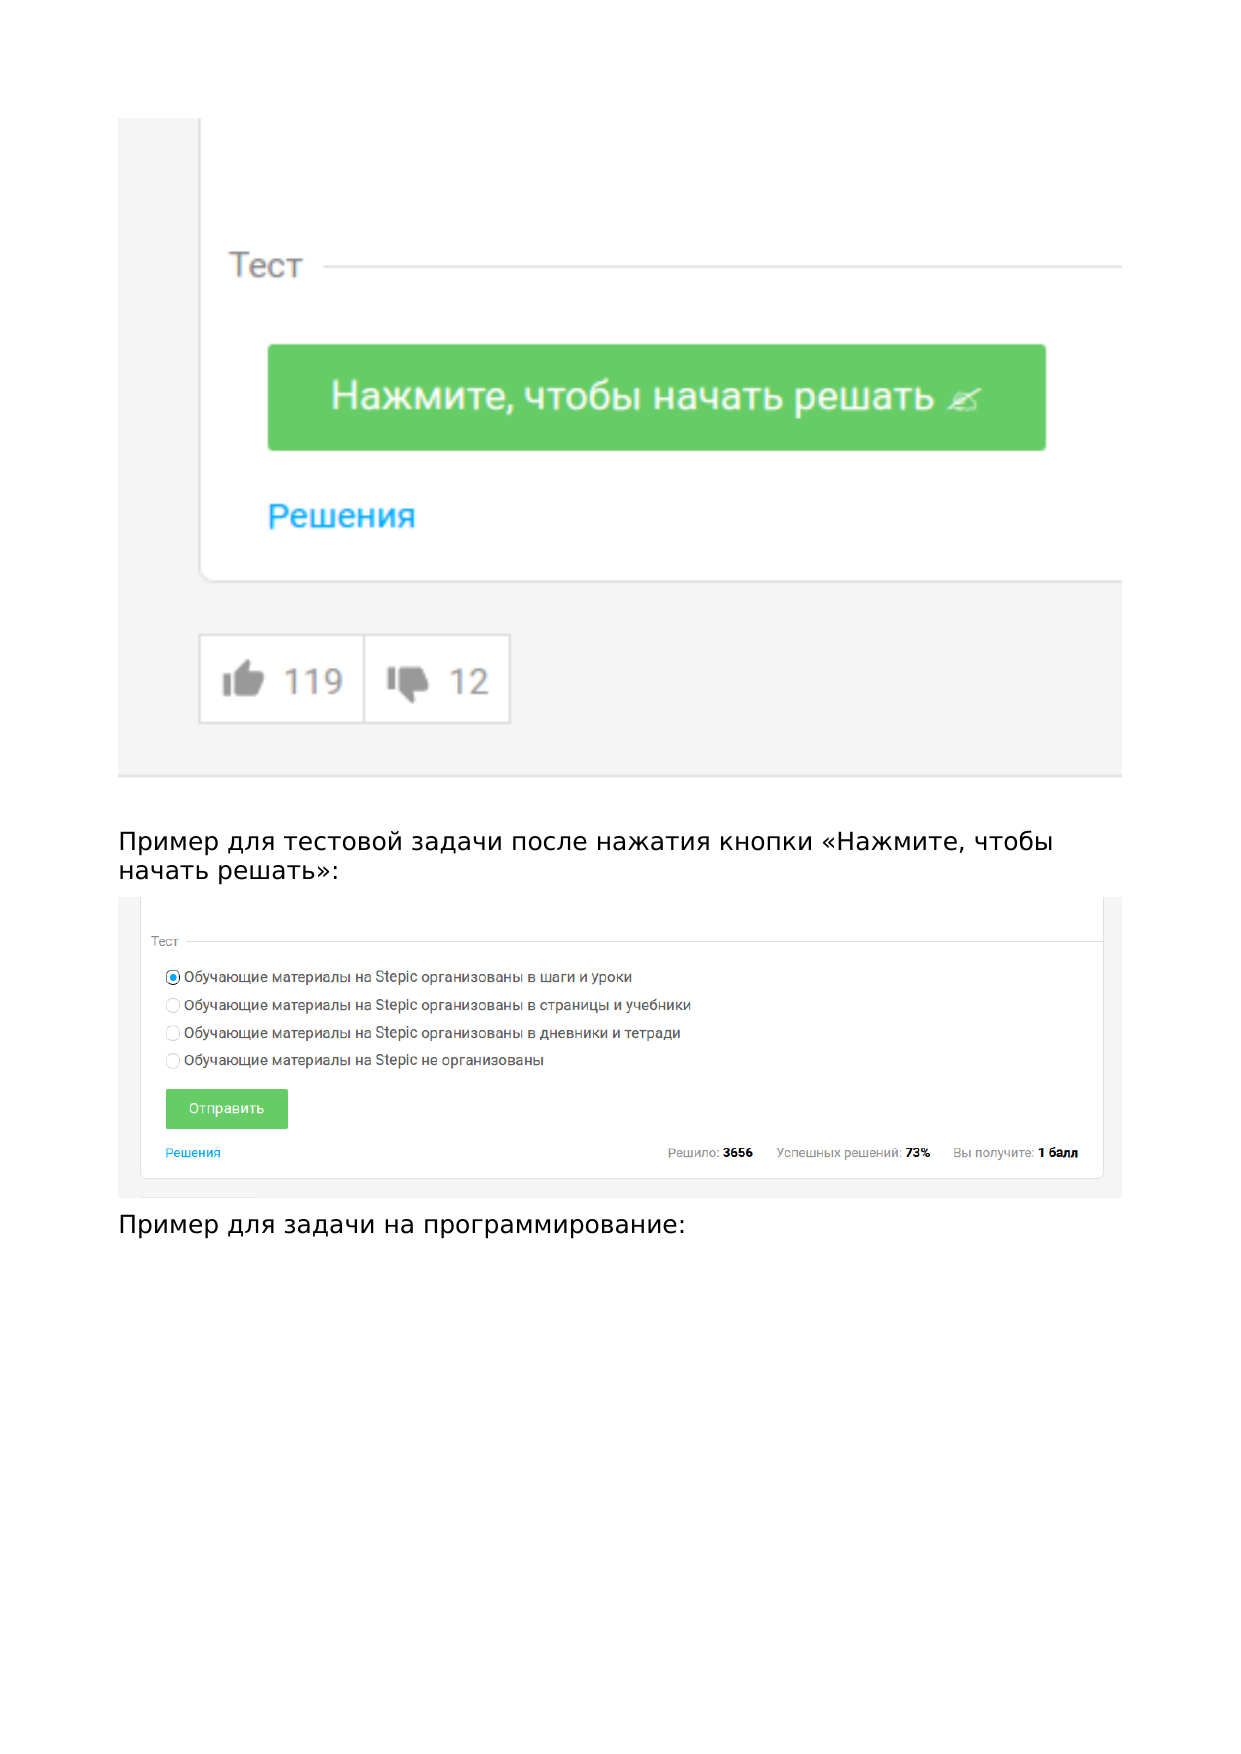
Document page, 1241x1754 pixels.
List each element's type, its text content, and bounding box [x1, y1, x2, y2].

picture [118, 897, 1123, 1198]
text Пример для задачи на программирование: [118, 1210, 1122, 1239]
picture [118, 118, 1123, 815]
text Пример для тестовой задачи после нажатия кнопки «Нажмите, чтобы начать решать»: [118, 827, 1122, 885]
